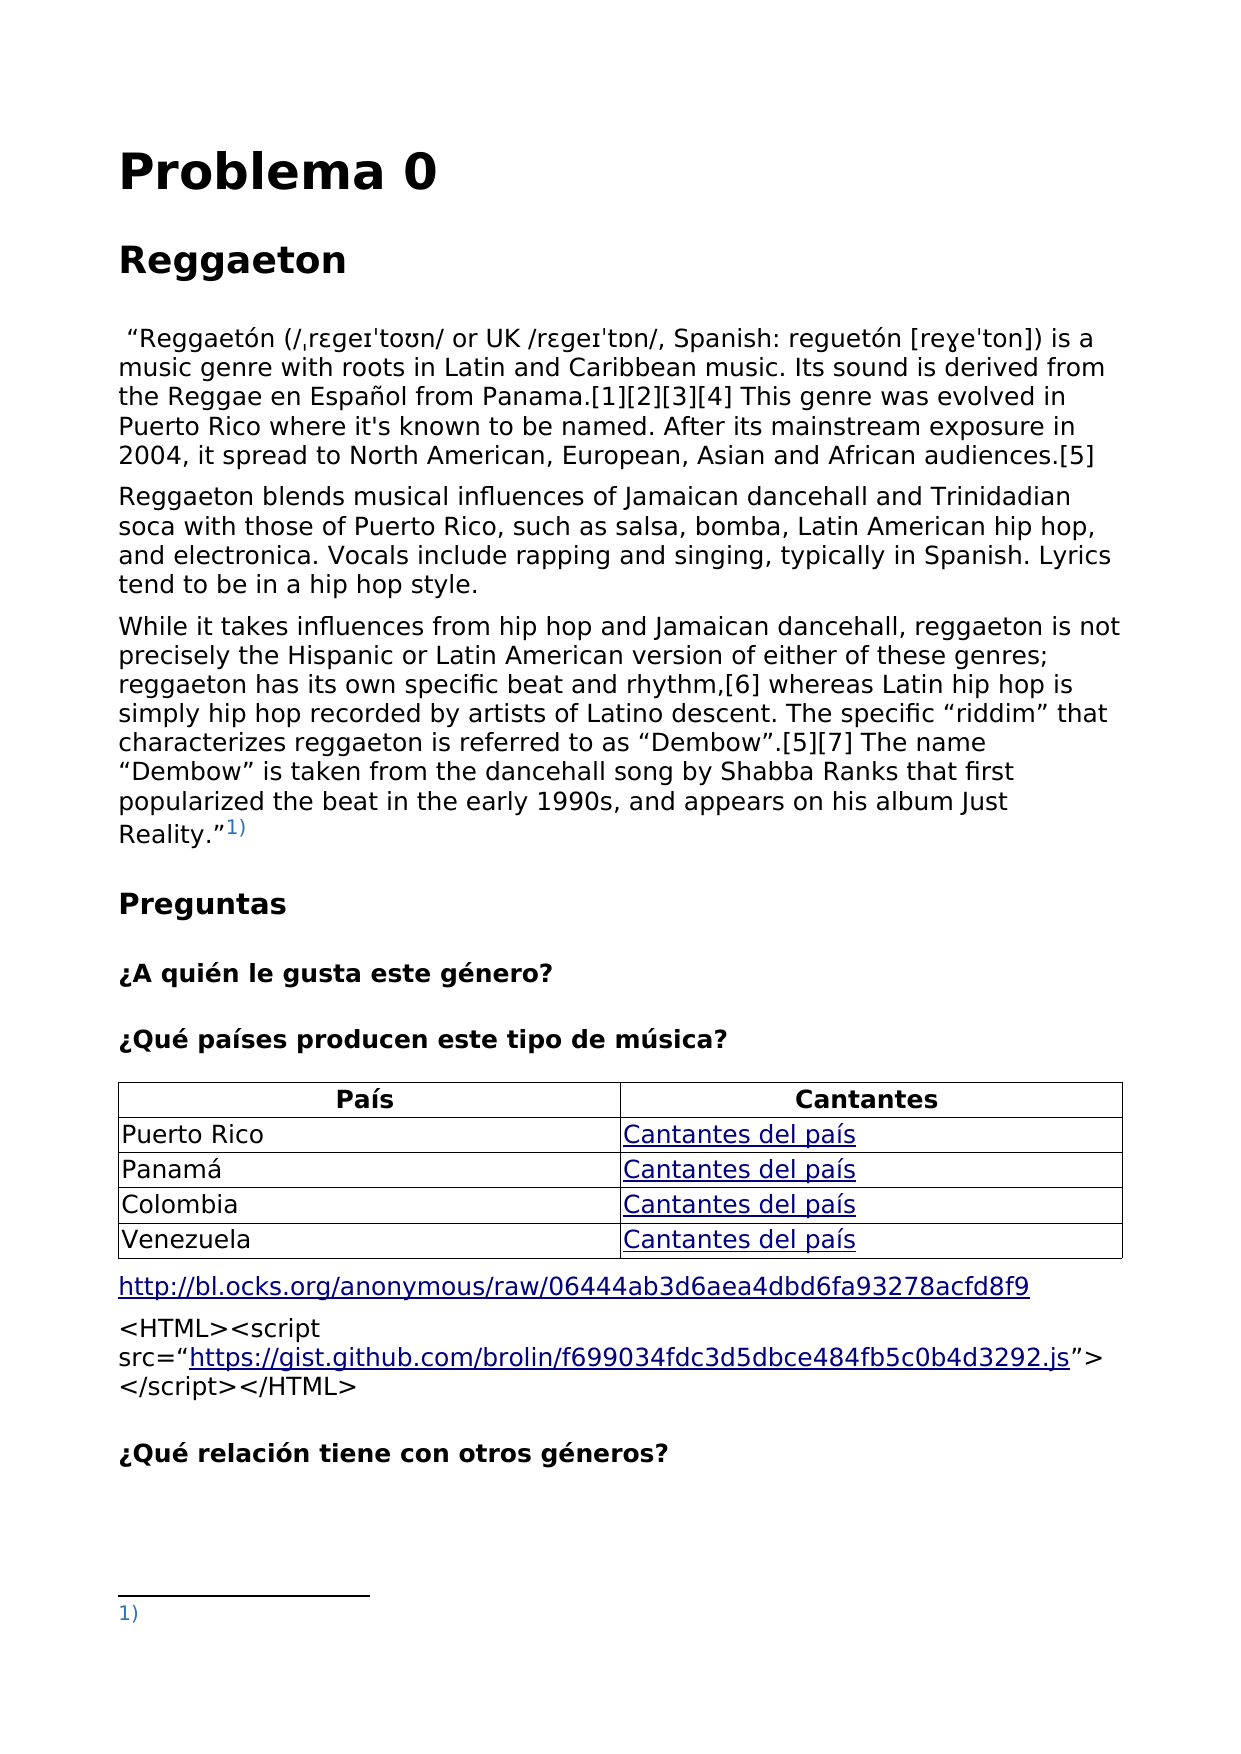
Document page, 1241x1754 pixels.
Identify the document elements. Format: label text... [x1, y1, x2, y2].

table_cell Puerto Rico [119, 1118, 620, 1152]
table_header Cantantes [621, 1083, 1122, 1117]
subtitle ¿A quién le gusta este género? [118, 959, 1122, 988]
subtitle Reggaeton [118, 239, 1122, 282]
text <HTML><script src=“https://gist.github.com/brolin/f699034fdc3d5dbce484fb5c0b4d3292.js”></script></HTML> [118, 1314, 1122, 1402]
text Reggaeton blends musical influences of Jamaican dancehall and Trinidadian soca with those of Puerto Rico, such as salsa, bomba, Latin American hip hop, and electronica. Vocals include rapping and singing, typically in Spanish. Lyrics tend to be in a hip hop style. [118, 482, 1122, 599]
subtitle ¿Qué países producen este tipo de música? [118, 1026, 1122, 1055]
table_cell Cantantes del país [621, 1224, 1122, 1257]
text “Reggaetón (/ˌrɛɡeɪˈtoʊn/ or UK /rɛɡeɪˈtɒn/, Spanish: reguetón [reɣeˈton]) is a music genre with roots in Latin and Caribbean music. Its sound is derived from the Reggae en Español from Panama.[1][2][3][4] This genre was evolved in Puerto Rico where it's known to be named. After its mainstream exposure in 2004, it spread to North American, European, Asian and African audiences.[5] [118, 295, 1122, 470]
table_cell Panamá [119, 1153, 620, 1187]
subtitle ¿Qué relación tiene con otros géneros? [118, 1439, 1122, 1468]
table_cell Venezuela [119, 1224, 620, 1257]
text http://bl.ocks.org/anonymous/raw/06444ab3d6aea4dbd6fa93278acfd8f9 [118, 1272, 1122, 1302]
subtitle Problema 0 [118, 143, 1122, 201]
table_cell Cantantes del país [621, 1153, 1122, 1187]
table_cell Cantantes del país [621, 1118, 1122, 1152]
table_cell Cantantes del país [621, 1188, 1122, 1222]
table_header País [119, 1083, 620, 1117]
subtitle Preguntas [118, 887, 1122, 921]
text While it takes influences from hip hop and Jamaican dancehall, reggaeton is not precisely the Hispanic or Latin American version of either of these genres; reggaeton has its own specific beat and rhythm,[6] whereas Latin hip hop is simply hip hop recorded by artists of Latino descent. The specific “riddim” that characterizes reggaeton is referred to as “Dembow”.[5][7] The name “Dembow” is taken from the dancehall song by Shabba Ranks that first popularized the beat in the early 1990s, and appears on his album Just Reality.” [118, 612, 1122, 850]
table_cell Colombia [119, 1188, 620, 1222]
